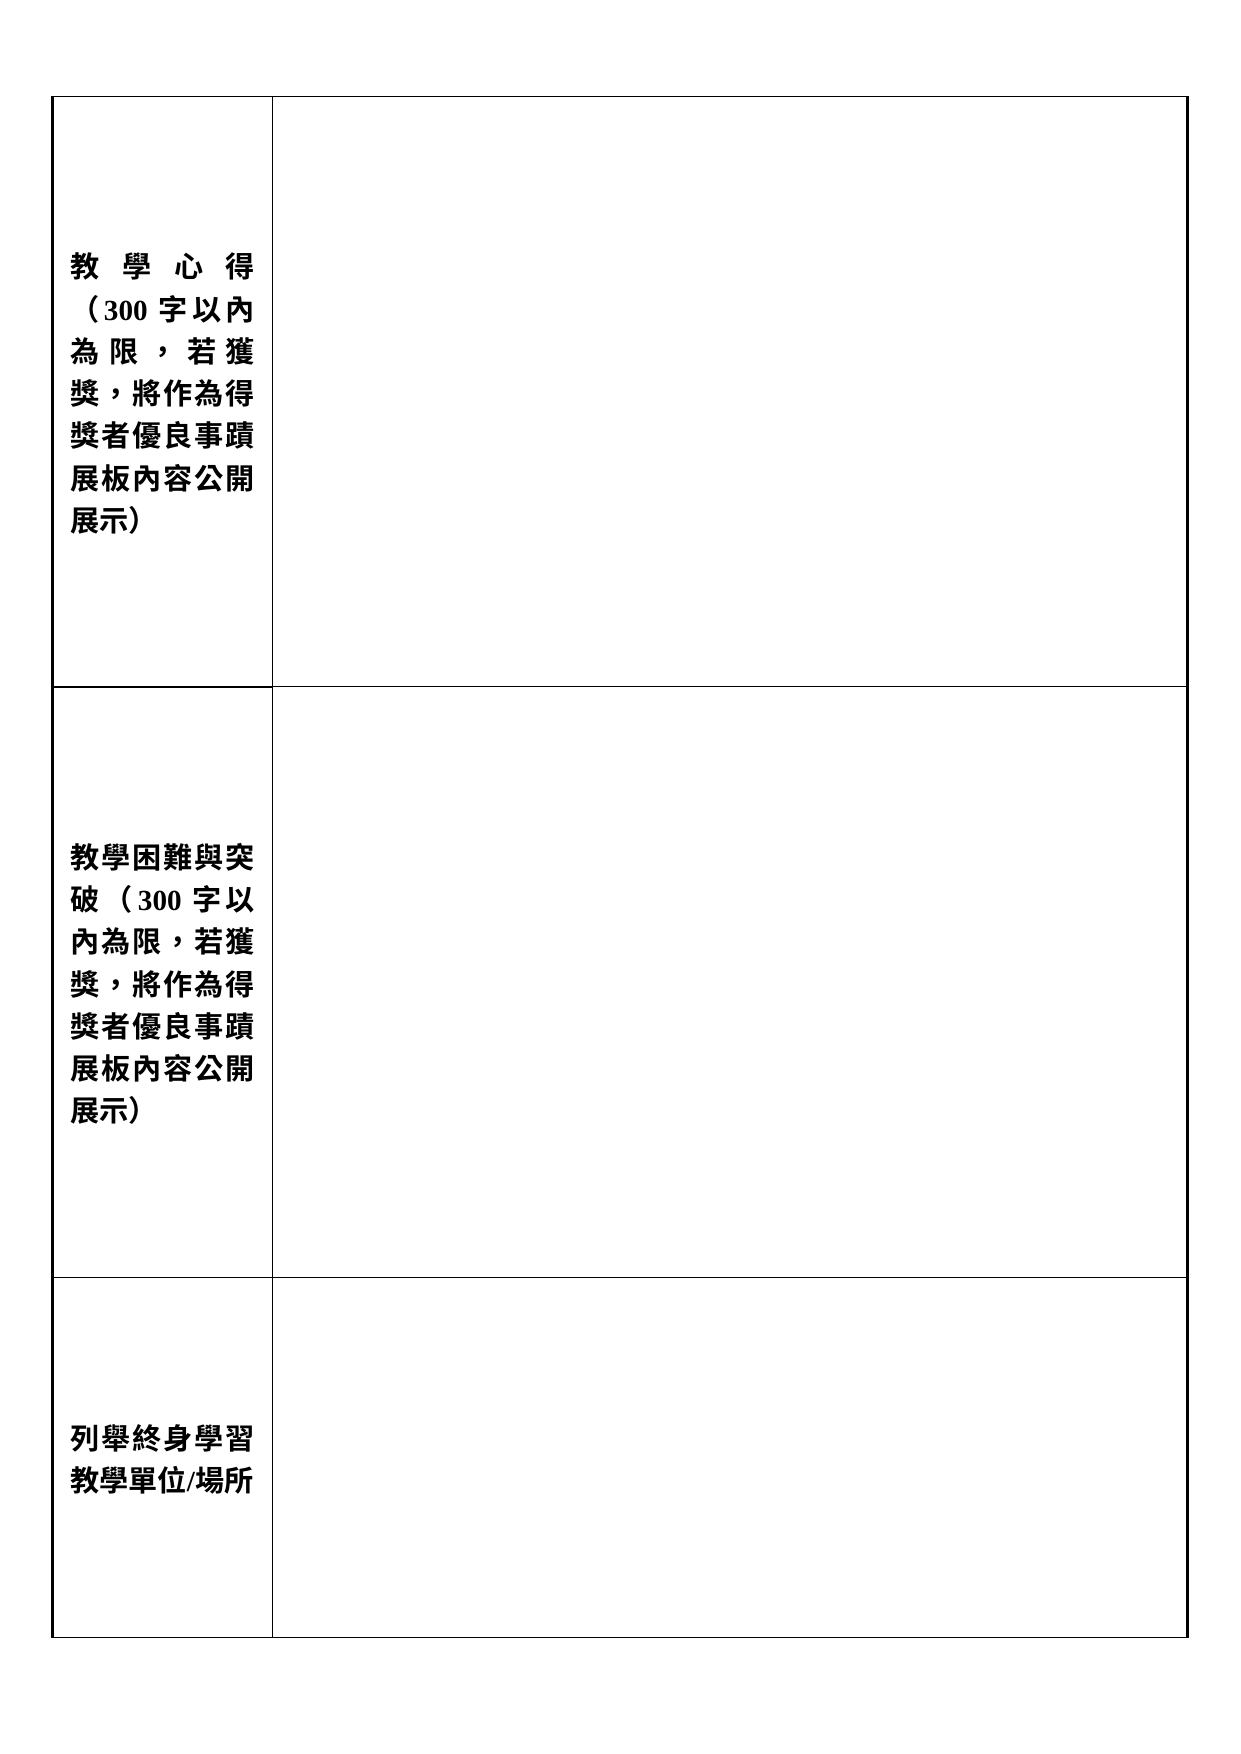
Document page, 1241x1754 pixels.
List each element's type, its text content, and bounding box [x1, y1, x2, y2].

table_cell [273, 1278, 1186, 1637]
table_cell [273, 97, 1186, 686]
table_cell 教學心得（300字以內為限，若獲獎，將作為得獎者優良事蹟展板內容公開展示） [54, 97, 272, 686]
table_cell [273, 687, 1186, 1277]
table_cell 列舉終身學習教學單位/場所 [54, 1278, 272, 1637]
table_cell 教學困難與突破（300字以內為限，若獲獎，將作為得獎者優良事蹟展板內容公開展示） [54, 688, 272, 1277]
